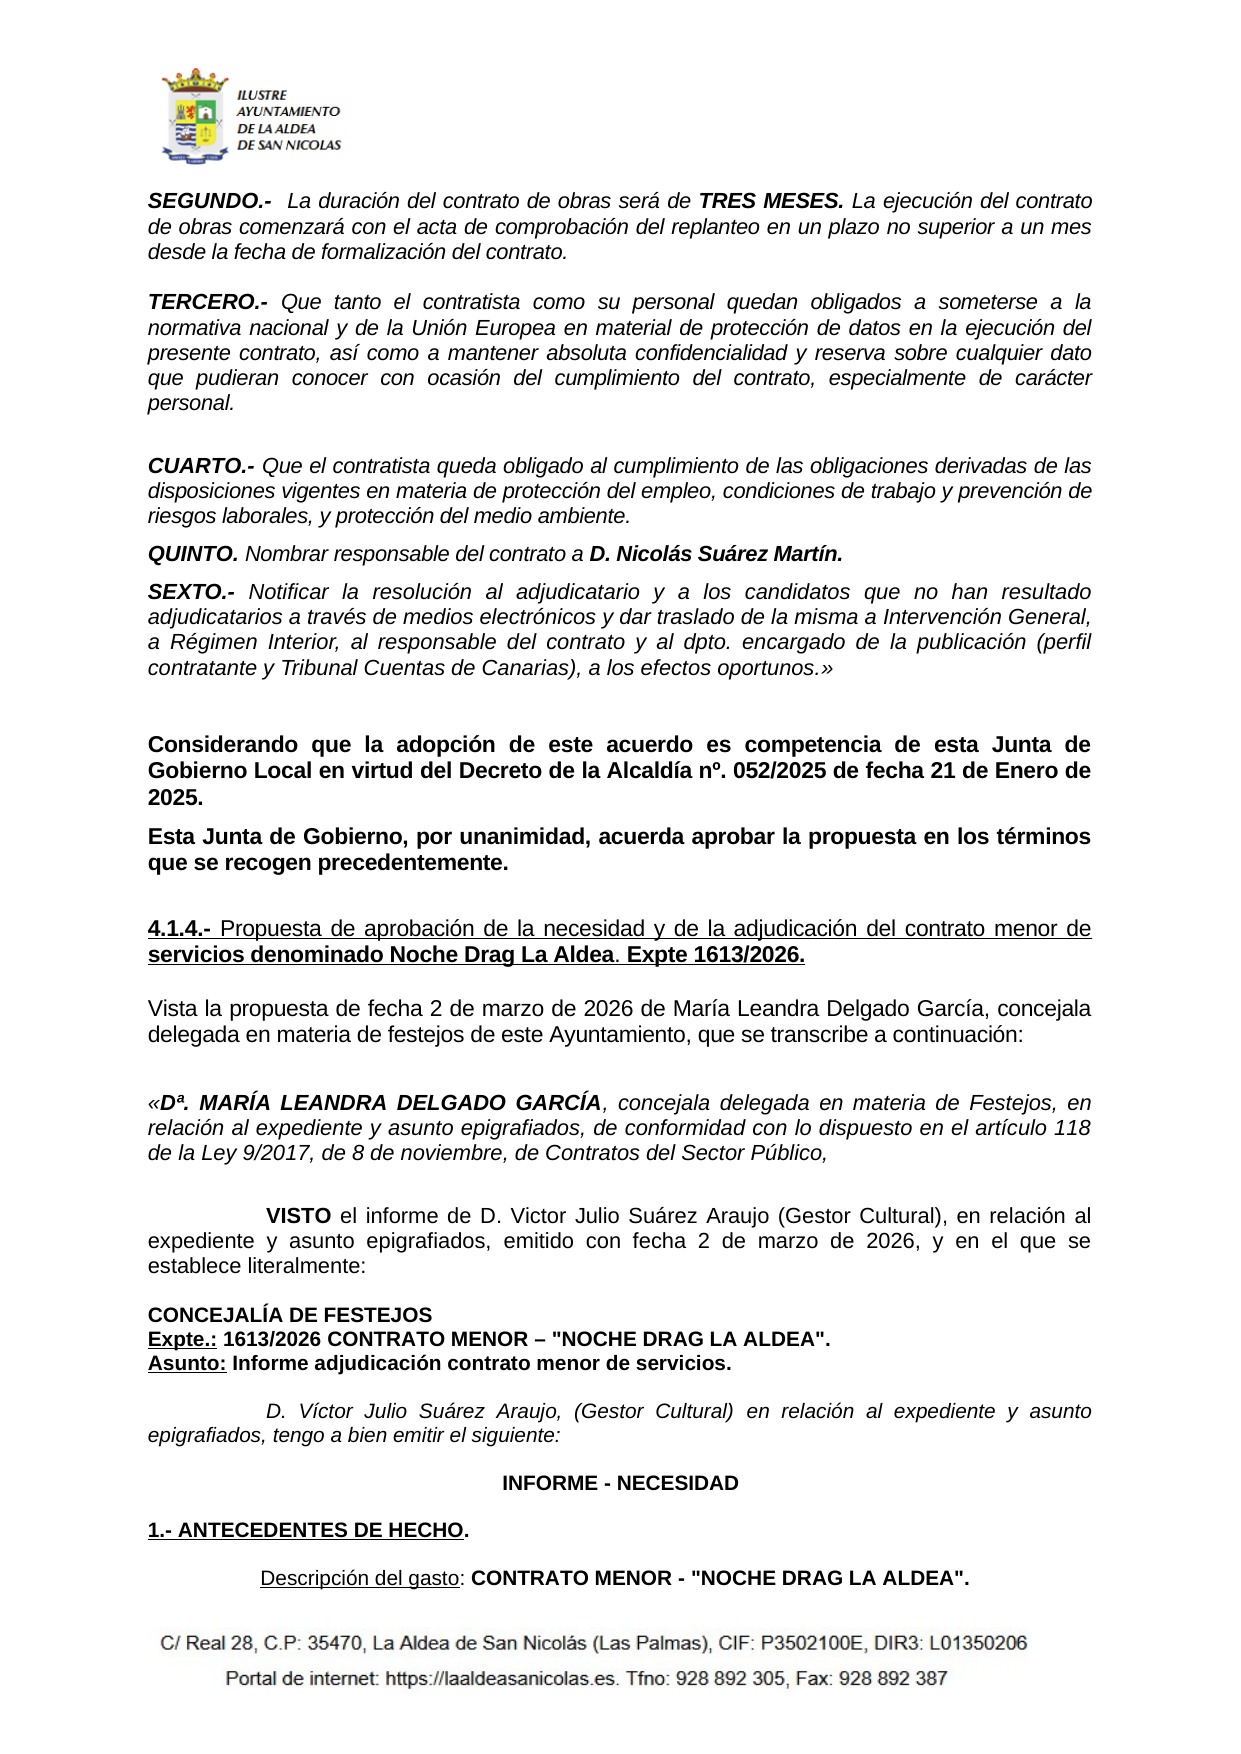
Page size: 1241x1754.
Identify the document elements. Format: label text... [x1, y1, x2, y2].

text SEXTO.- Notificar la resolución al adjudicatario y a los candidatos que no han resultado adjudicatarios a través de medios electrónicos y dar traslado de la misma a Intervención General, a Régimen Interior, al responsable del contrato y al dpto. encargado de la publicación (perfil contratante y Tribunal Cuentas de Canarias), a los efectos oportunos.» [148, 579, 1093, 680]
text CUARTO.- Que el contratista queda obligado al cumplimiento de las obligaciones derivadas de las disposiciones vigentes en materia de protección del empleo, condiciones de trabajo y prevención de riesgos laborales, y protección del medio ambiente. [148, 453, 1093, 529]
text Asunto: Informe adjudicación contrato menor de servicios. [148, 1351, 1093, 1374]
text SEGUNDO.- La duración del contrato de obras será de TRES MESES. La ejecución del contrato de obras comenzará con el acta de comprobación del replanteo en un plazo no superior a un mes desde la fecha de formalización del contrato. [148, 188, 1093, 264]
text INFORME - NECESIDAD [148, 1470, 1093, 1494]
text Vista la propuesta de fecha 2 de marzo de 2026 de María Leandra Delgado García, concejala delegada en materia de festejos de este Ayuntamiento, que se transcribe a continuación: [148, 995, 1093, 1048]
text Descripción del gasto: CONTRATO MENOR - "NOCHE DRAG LA ALDEA". [148, 1566, 1093, 1590]
text D. Víctor Julio Suárez Araujo, (Gestor Cultural) en relación al expediente y asunto epigrafiados, tengo a bien emitir el siguiente: [148, 1398, 1093, 1446]
text «Dª. MARÍA LEANDRA DELGADO GARCÍA, concejala delegada en materia de Festejos, en relación al expediente y asunto epigrafiados, de conformidad con lo dispuesto en el artículo 118 de la Ley 9/2017, de 8 de noviembre, de Contratos del Sector Público, [148, 1090, 1093, 1165]
text TERCERO.- Que tanto el contratista como su personal quedan obligados a someterse a la normativa nacional y de la Unión Europea en material de protección de datos en la ejecución del presente contrato, así como a mantener absoluta confidencialidad y reserva sobre cualquier dato que pudieran conocer con ocasión del cumplimiento del contrato, especialmente de carácter personal. [148, 289, 1093, 415]
text Considerando que la adopción de este acuerdo es competencia de esta Junta de Gobierno Local en virtud del Decreto de la Alcaldía nº. 052/2025 de fecha 21 de Enero de 2025. [148, 731, 1093, 810]
picture [149, 1627, 1034, 1694]
text Expte.: 1613/2026 CONTRATO MENOR – "NOCHE DRAG LA ALDEA". [148, 1327, 1093, 1351]
text 1.- ANTECEDENTES DE HECHO. [148, 1518, 1093, 1542]
picture [148, 60, 357, 172]
text Esta Junta de Gobierno, por unanimidad, acuerda aprobar la propuesta en los términos que se recogen precedentemente. [148, 823, 1093, 875]
text CONCEJALÍA DE FESTEJOS [148, 1303, 1093, 1327]
text servicios denominado Noche Drag La Aldea. Expte 1613/2026. [148, 939, 1093, 967]
text 4.1.4.- Propuesta de aprobación de la necesidad y de la adjudicación del contrato menor de [148, 915, 1093, 938]
text QUINTO. Nombrar responsable del contrato a D. Nicolás Suárez Martín. [148, 541, 1093, 566]
text VISTO el informe de D. Victor Julio Suárez Araujo (Gestor Cultural), en relación al expediente y asunto epigrafiados, emitido con fecha 2 de marzo de 2026, y en el que se establece literalmente: [148, 1203, 1093, 1279]
